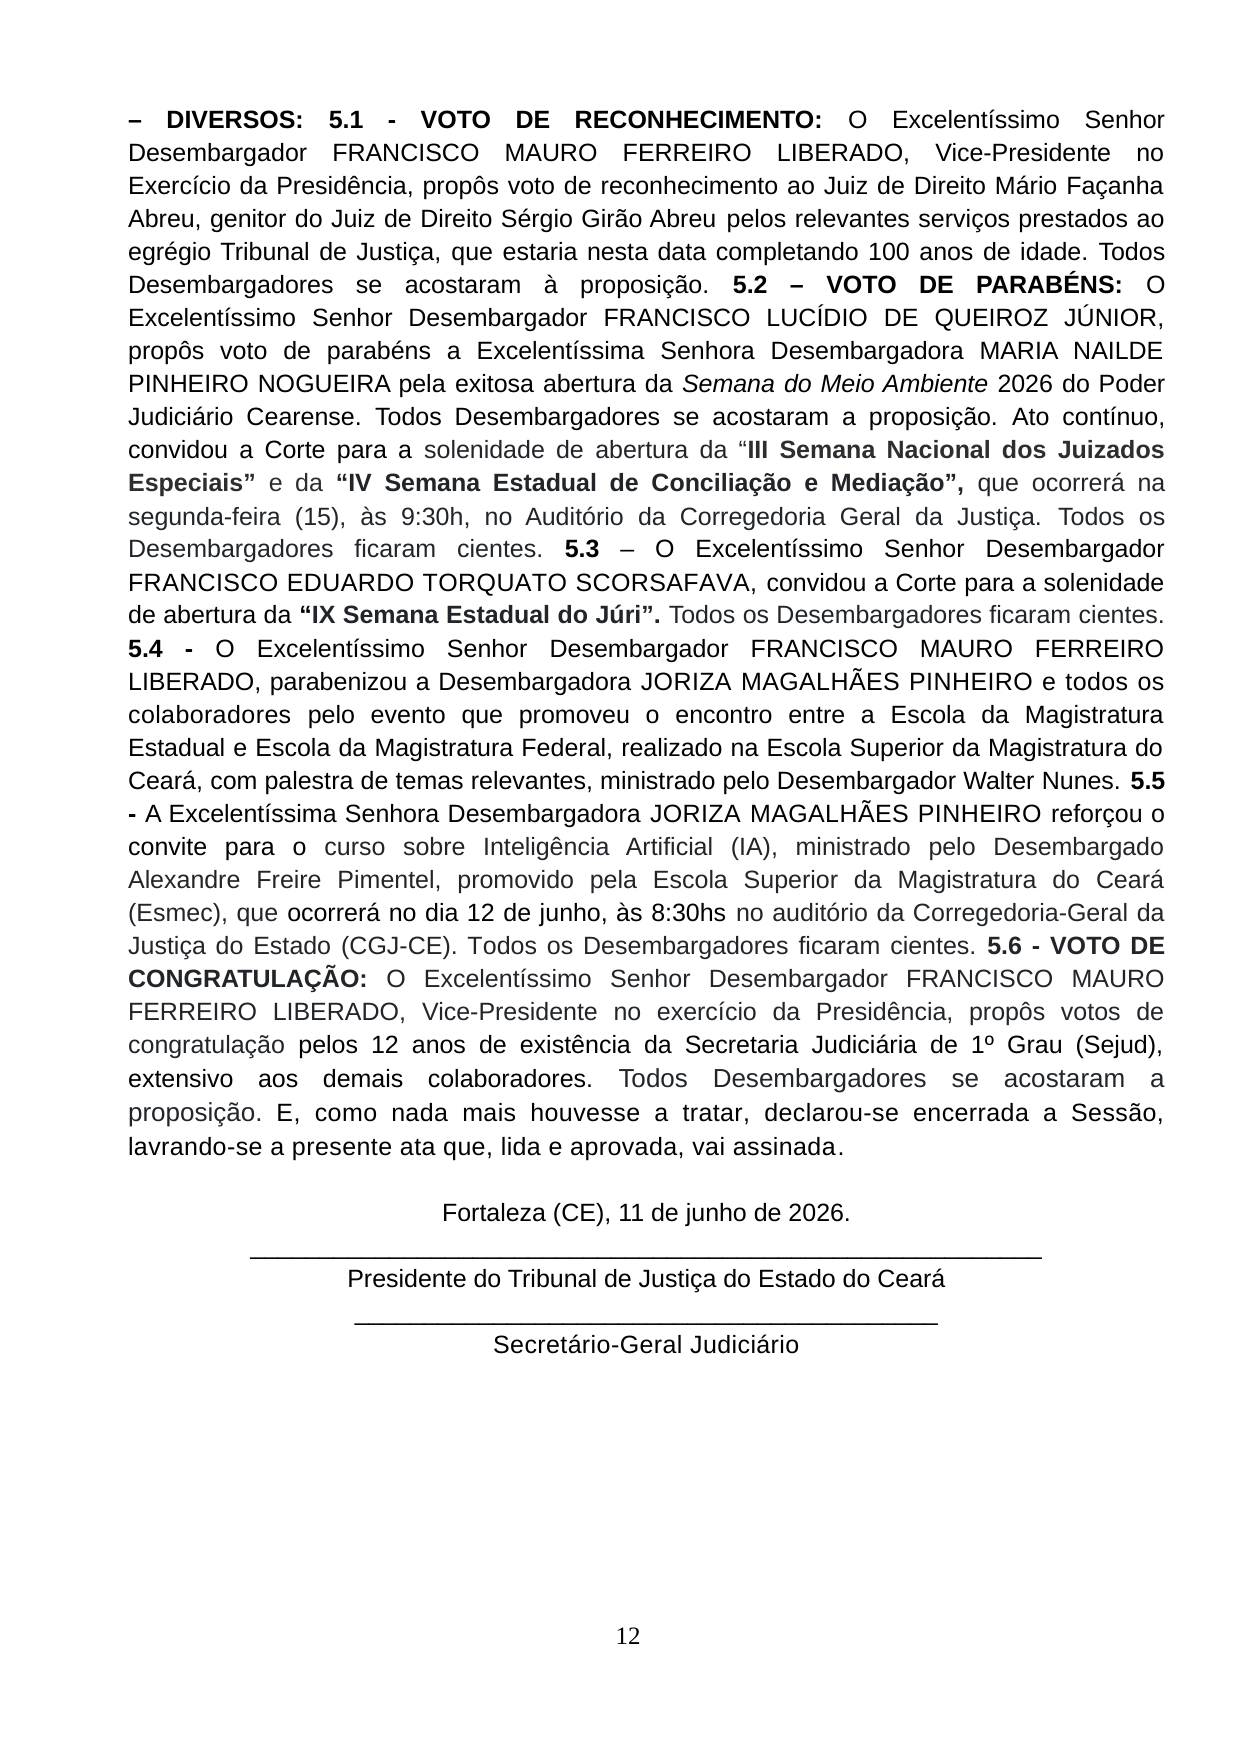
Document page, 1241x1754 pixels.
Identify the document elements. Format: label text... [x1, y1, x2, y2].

text __________________________________________ [128, 1297, 1165, 1325]
text _________________________________________________________ [128, 1231, 1165, 1259]
text Secretário-Geral Judiciário [128, 1330, 1165, 1358]
text Presidente do Tribunal de Justiça do Estado do Ceará [128, 1264, 1165, 1292]
text – DIVERSOS: 5.1 - VOTO DE RECONHECIMENTO: O Excelentíssimo Senhor Desembargador FRANCISCO MAURO FERREIRO LIBERADO, Vice-Presidente no Exercício da Presidência, propôs voto de reconhecimento ao Juiz de Direito Mário Façanha Abreu, genitor do Juiz de Direito Sérgio Girão Abreu pelos relevantes serviços prestados ao egrégio Tribunal de Justiça, que estaria nesta data completando 100 anos de idade. Todos Desembargadores se acostaram à proposição. 5.2 – VOTO DE PARABÉNS: O Excelentíssimo Senhor Desembargador FRANCISCO LUCÍDIO DE QUEIROZ JÚNIOR, propôs voto de parabéns a Excelentíssima Senhora Desembargadora MARIA NAILDE PINHEIRO NOGUEIRA pela exitosa abertura da Semana do Meio Ambiente 2026 do Poder Judiciário Cearense. Todos Desembargadores se acostaram a proposição. Ato contínuo, convidou a Corte para a solenidade de abertura da “III Semana Nacional dos Juizados Especiais” e da “IV Semana Estadual de Conciliação e Mediação”, que ocorrerá na segunda-feira (15), às 9:30h, no Auditório da Corregedoria Geral da Justiça. Todos os Desembargadores ficaram cientes. 5.3 – O Excelentíssimo Senhor Desembargador FRANCISCO EDUARDO TORQUATO SCORSAFAVA, convidou a Corte para a solenidade de abertura da “IX Semana Estadual do Júri”. Todos os Desembargadores ficaram cientes. 5.4 - O Excelentíssimo Senhor Desembargador FRANCISCO MAURO FERREIRO LIBERADO, parabenizou a Desembargadora JORIZA MAGALHÃES PINHEIRO e todos os colaboradores pelo evento que promoveu o encontro entre a Escola da Magistratura Estadual e Escola da Magistratura Federal, realizado na Escola Superior da Magistratura do Ceará, com palestra de temas relevantes, ministrado pelo Desembargador Walter Nunes. 5.5 - A Excelentíssima Senhora Desembargadora JORIZA MAGALHÃES PINHEIRO reforçou o convite para o curso sobre Inteligência Artificial (IA), ministrado pelo Desembargado Alexandre Freire Pimentel, promovido pela Escola Superior da Magistratura do Ceará (Esmec), que ocorrerá no dia 12 de junho, às 8:30hs no auditório da Corregedoria-Geral da Justiça do Estado (CGJ-CE). Todos os Desembargadores ficaram cientes. 5.6 - VOTO DE CONGRATULAÇÃO: O Excelentíssimo Senhor Desembargador FRANCISCO MAURO FERREIRO LIBERADO, Vice-Presidente no exercício da Presidência, propôs votos de congratulação pelos 12 anos de existência da Secretaria Judiciária de 1º Grau (Sejud), extensivo aos demais colaboradores. Todos Desembargadores se acostaram a proposição. E, como nada mais houvesse a tratar, declarou-se encerrada a Sessão, lavrando-se a presente ata que, lida e aprovada, vai assinada. [128, 105, 1165, 1160]
text Fortaleza (CE), 11 de junho de 2026. [128, 1198, 1165, 1226]
